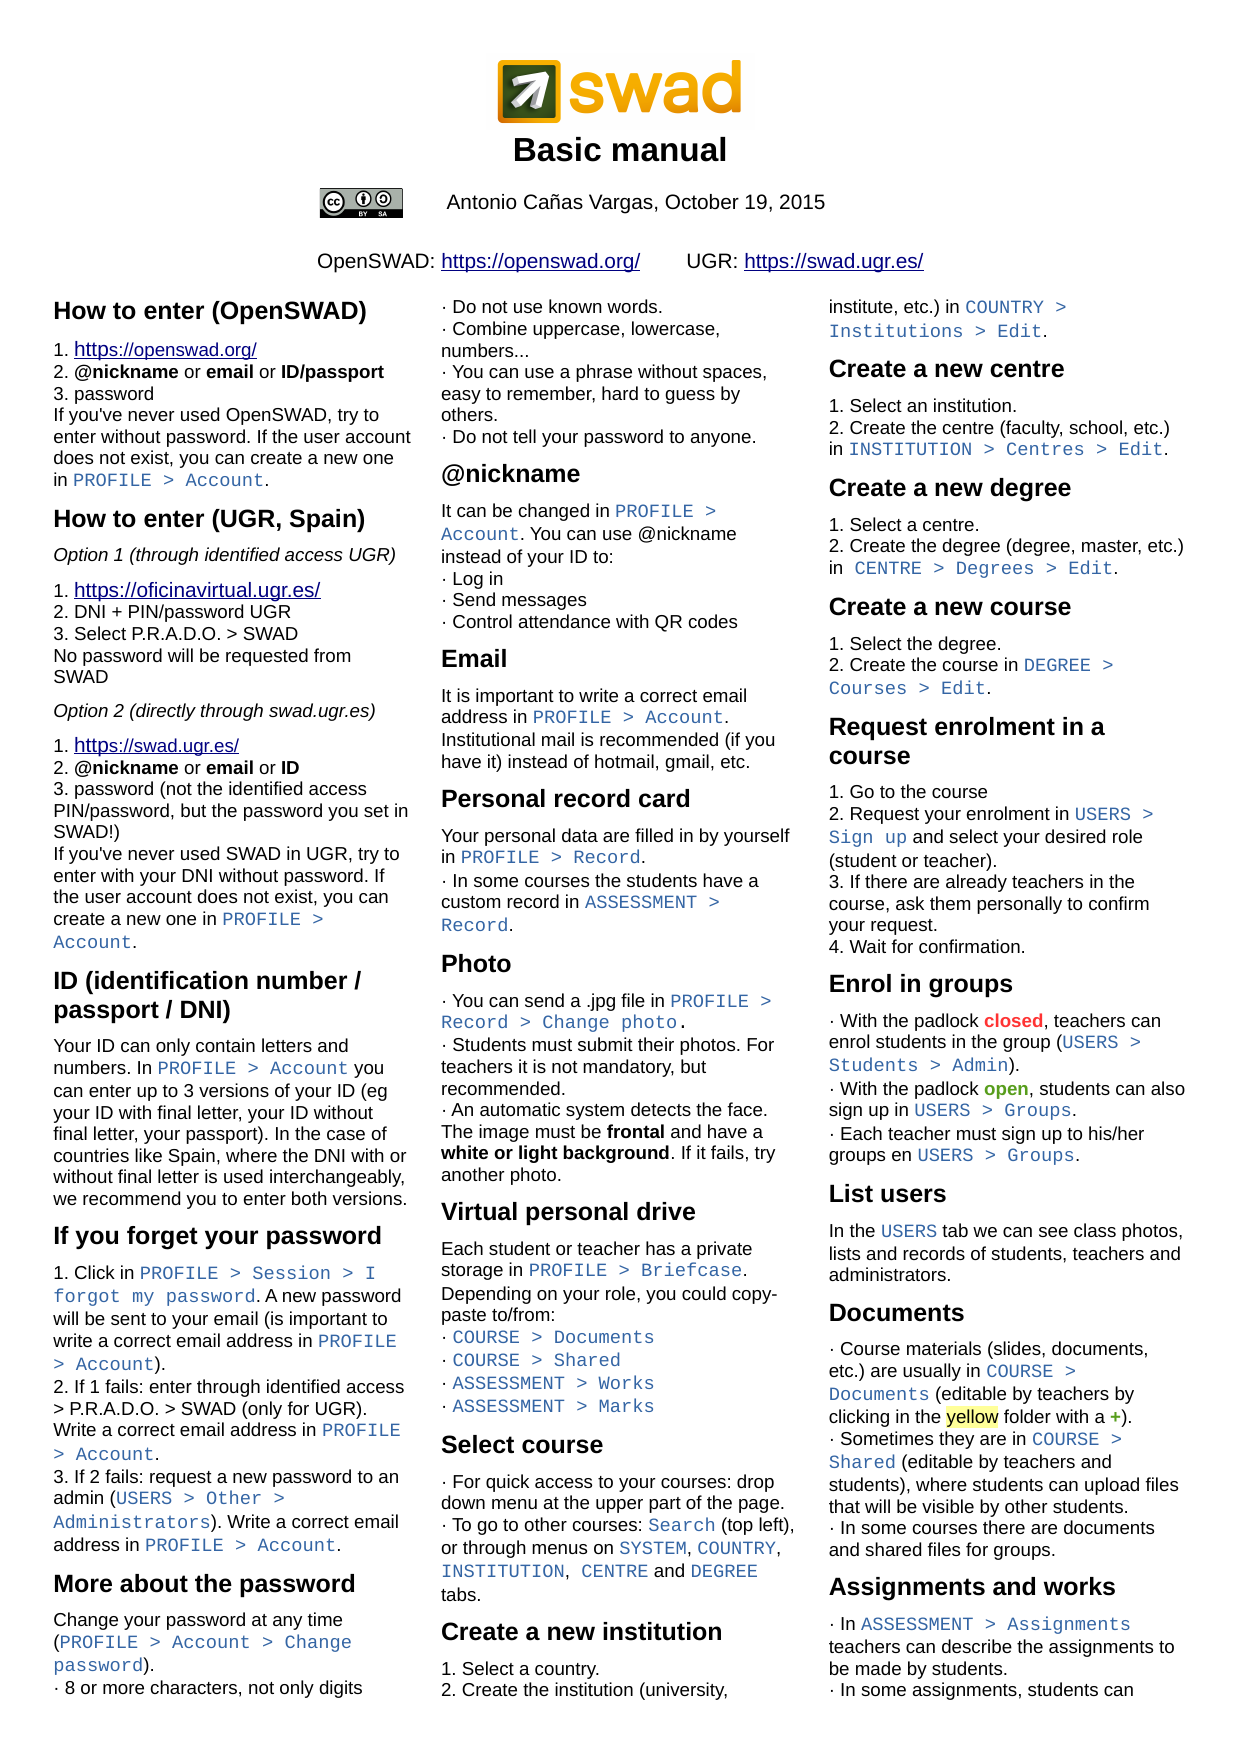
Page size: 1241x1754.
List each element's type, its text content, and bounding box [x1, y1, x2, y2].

text It can be changed in PROFILE > Account. You can use @nickname instead of your ID to: [441, 499, 799, 567]
text 4. Wait for confirmation. [828, 936, 1187, 957]
text 2. Request your enrolment in USERS > Sign up and select your desired role (student or teacher). [828, 803, 1187, 871]
text 1. https://oficinavirtual.ugr.es/ [53, 577, 411, 601]
text Antonio Cañas Vargas, October 19, 2015 [403, 190, 1187, 214]
text · COURSE > Shared [441, 1349, 799, 1372]
text · ASSESSMENT > Marks [441, 1395, 799, 1418]
text 2. @nickname or email or ID [53, 757, 411, 778]
text · For quick access to your courses: drop down menu at the upper part of the page. [441, 1471, 799, 1514]
text · In ASSESSMENT > Assignments teachers can describe the assignments to be made by students. [828, 1613, 1187, 1679]
text If you've never used SWAD in UGR, try to enter with your DNI without password. If the user account does not exist, you can create a new one in PROFILE > Account. [53, 843, 411, 954]
text 1. Click in PROFILE > Session > I forgot my password. A new password will be sent to your email (is important to write a correct email address in PROFILE > Account). [53, 1262, 411, 1376]
text Create a new centre [828, 354, 1187, 383]
text OpenSWAD: https://openswad.org/ UGR: https://swad.ugr.es/ [53, 249, 1187, 273]
text Change your password at any time (PROFILE > Account > Change password). [53, 1609, 411, 1677]
text · Students must submit their photos. For teachers it is not mandatory, but recommended. [441, 1034, 799, 1099]
text · Log in [441, 567, 799, 589]
text · Control attendance with QR codes [441, 611, 799, 632]
text institute, etc.) in COUNTRY > Institutions > Edit. [828, 296, 1187, 343]
text · Send messages [441, 589, 799, 611]
picture [486, 53, 755, 130]
text · Sometimes they are in COURSE > Shared (editable by teachers and students), where students can upload files that will be visible by other students. [828, 1428, 1187, 1517]
text Request enrolment in a course [828, 712, 1187, 769]
text 2. If 1 fails: enter through identified access > P.R.A.D.O. > SWAD (only for UGR). Write a correct email address in PROFILE > Account. [53, 1376, 411, 1466]
text · Do not use known words. [441, 296, 799, 318]
text · You can use a phrase without spaces, easy to remember, hard to guess by others. [441, 361, 799, 426]
text 3. If 2 fails: request a new password to an admin (USERS > Other > Administrators). Write a correct email address in PROFILE > Account. [53, 1466, 411, 1557]
text If you forget your password [53, 1221, 411, 1250]
text 1. Go to the course [828, 781, 1187, 803]
text 3. password [53, 382, 411, 404]
text How to enter (OpenSWAD) [53, 296, 411, 325]
text Email [441, 644, 799, 673]
text 1. https://swad.ugr.es/ [53, 733, 411, 757]
text Documents [828, 1297, 1187, 1326]
text List users [828, 1179, 1187, 1208]
text 3. password (not the identified access PIN/password, but the password you set in SWAD!) [53, 778, 411, 843]
text · You can send a .jpg file in PROFILE > Record > Change photo. [441, 990, 799, 1034]
text Option 2 (directly through swad.ugr.es) [53, 699, 411, 721]
text 2. Create the centre (faculty, school, etc.) in INSTITUTION > Centres > Edit. [828, 417, 1187, 461]
text 2. Create the degree (degree, master, etc.) in CENTRE > Degrees > Edit. [828, 535, 1187, 580]
text · ASSESSMENT > Works [441, 1372, 799, 1395]
text Create a new degree [828, 473, 1187, 502]
text Create a new institution [441, 1617, 799, 1646]
text · COURSE > Documents [441, 1325, 799, 1349]
text Your ID can only contain letters and numbers. In PROFILE > Account you can enter up to 3 versions of your ID (eg your ID with final letter, your ID without final letter, your passport). In the case of countries like Spain, where the DNI with or without final letter is used interchangeably, we recommend you to enter both versions. [53, 1035, 411, 1209]
text 1. Select an institution. [828, 395, 1187, 417]
text 1. https://openswad.org/ [53, 337, 411, 361]
text Select course [441, 1430, 799, 1459]
text · Combine uppercase, lowercase, numbers... [441, 318, 799, 361]
text In the USERS tab we can see class photos, lists and records of students, teachers and administrators. [828, 1219, 1187, 1286]
text @nickname [441, 459, 799, 488]
picture [319, 188, 403, 218]
text · 8 or more characters, not only digits [53, 1677, 411, 1699]
text 3. Select P.R.A.D.O. > SWAD [53, 623, 411, 644]
text More about the password [53, 1569, 411, 1597]
text [53, 190, 319, 214]
text If you've never used OpenSWAD, try to enter without password. If the user account does not exist, you can create a new one in PROFILE > Account. [53, 404, 411, 492]
text · In some courses there are documents and shared files for groups. [828, 1517, 1187, 1560]
text Enrol in groups [828, 969, 1187, 998]
text · To go to other courses: Search (top left), or through menus on SYSTEM, COUNTRY, INSTITUTION, CENTRE and DEGREE tabs. [441, 1514, 799, 1605]
text ID (identification number / passport / DNI) [53, 966, 411, 1023]
text 1. Select a centre. [828, 514, 1187, 535]
text Option 1 (through identified access UGR) [53, 544, 411, 566]
text · An automatic system detects the face. The image must be frontal and have a white or light background. If it fails, try another photo. [441, 1099, 799, 1185]
text · Course materials (slides, documents, etc.) are usually in COURSE > Documents (editable by teachers by clicking in the yellow folder with a +). [828, 1338, 1187, 1428]
text Each student or teacher has a private storage in PROFILE > Briefcase. [441, 1237, 799, 1282]
text Your personal data are filled in by yourself in PROFILE > Record. [441, 825, 799, 869]
text · Each teacher must sign up to his/her groups en USERS > Groups. [828, 1122, 1187, 1167]
text 2. @nickname or email or ID/passport [53, 361, 411, 382]
text Virtual personal drive [441, 1197, 799, 1226]
text 2. Create the course in DEGREE > Courses > Edit. [828, 654, 1187, 700]
text · With the padlock closed, teachers can enrol students in the group (USERS > Students > Admin). [828, 1009, 1187, 1077]
text Photo [441, 949, 799, 978]
text 2. DNI + PIN/password UGR [53, 601, 411, 623]
text Basic manual [53, 130, 1187, 168]
text No password will be requested from SWAD [53, 644, 411, 688]
text 3. If there are already teachers in the course, ask them personally to confirm your request. [828, 871, 1187, 936]
text 1. Select a country. [441, 1657, 799, 1679]
text · In some assignments, students can [828, 1679, 1187, 1701]
text Assignments and works [828, 1572, 1187, 1601]
text · Do not tell your password to anyone. [441, 426, 799, 447]
text · In some courses the students have a custom record in ASSESSMENT > Record. [441, 869, 799, 937]
text · With the padlock open, students can also sign up in USERS > Groups. [828, 1077, 1187, 1122]
text 2. Create the institution (university, [441, 1679, 799, 1700]
text Create a new course [828, 592, 1187, 621]
text How to enter (UGR, Spain) [53, 503, 411, 532]
text Depending on your role, you could copy-paste to/from: [441, 1282, 799, 1325]
text Personal record card [441, 784, 799, 813]
text It is important to write a correct email address in PROFILE > Account. Institutional mail is recommended (if you have it) instead of hotmail, gmail, etc. [441, 684, 799, 772]
text 1. Select the degree. [828, 632, 1187, 654]
